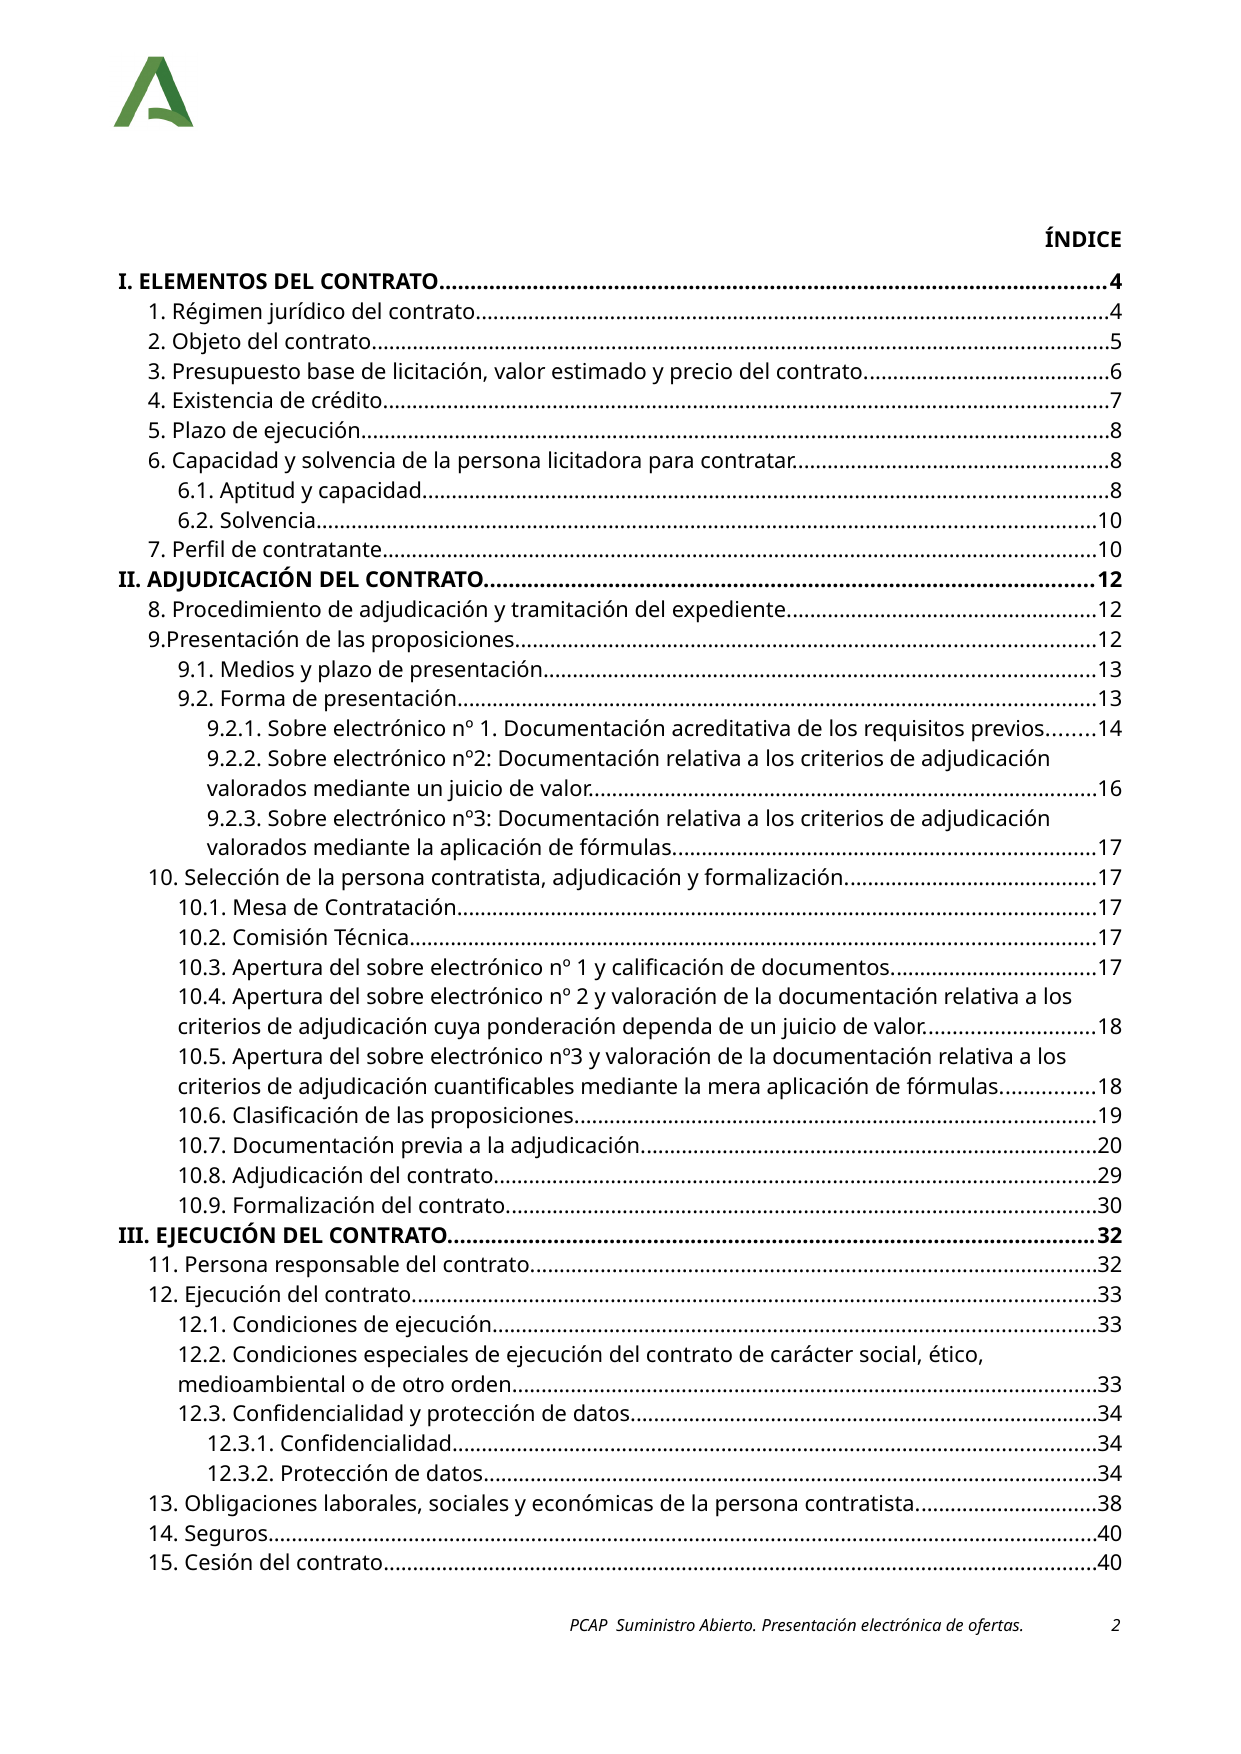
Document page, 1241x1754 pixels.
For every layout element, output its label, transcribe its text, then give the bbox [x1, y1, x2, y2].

text II. ADJUDICACIÓN DEL CONTRATO. 12 [118, 564, 1122, 594]
text 10.8. Adjudicación del contrato. 29 [177, 1160, 1122, 1190]
text 10.3. Apertura del sobre electrónico nº 1 y calificación de documentos. 17 [177, 952, 1122, 981]
text 10. Selección de la persona contratista, adjudicación y formalización. 17 [148, 862, 1122, 892]
text 6.2. Solvencia. 10 [177, 505, 1122, 534]
text 13. Obligaciones laborales, sociales y económicas de la persona contratista. 38 [148, 1488, 1122, 1518]
subtitle ÍNDICE [118, 224, 1122, 254]
text 1. Régimen jurídico del contrato. 4 [148, 296, 1122, 326]
text I. ELEMENTOS DEL CONTRATO 4 [118, 266, 1122, 296]
text 11. Persona responsable del contrato. 32 [148, 1249, 1122, 1279]
text III. EJECUCIÓN DEL CONTRATO. 32 [118, 1220, 1122, 1249]
text 6.1. Aptitud y capacidad. 8 [177, 475, 1122, 505]
text 9.Presentación de las proposiciones. 12 [148, 624, 1122, 654]
text 9.2.3. Sobre electrónico nº3: Documentación relativa a los criterios de adjudicación valorados mediante la aplicación de fórmulas. 17 [207, 803, 1122, 862]
text 10.7. Documentación previa a la adjudicación. 20 [177, 1130, 1122, 1160]
text 12.3.1. Confidencialidad 34 [207, 1428, 1122, 1458]
text 6. Capacidad y solvencia de la persona licitadora para contratar. 8 [148, 445, 1122, 475]
text 15. Cesión del contrato. 40 [148, 1547, 1122, 1577]
text 8. Procedimiento de adjudicación y tramitación del expediente. 12 [148, 594, 1122, 624]
text 10.9. Formalización del contrato. 30 [177, 1190, 1122, 1220]
text 12.1. Condiciones de ejecución. 33 [177, 1309, 1122, 1339]
text 10.1. Mesa de Contratación. 17 [177, 892, 1122, 922]
text 12.2. Condiciones especiales de ejecución del contrato de carácter social, ético, medioambiental o de otro orden. 33 [177, 1339, 1122, 1398]
text 3. Presupuesto base de licitación, valor estimado y precio del contrato. 6 [148, 356, 1122, 386]
text 10.2. Comisión Técnica. 17 [177, 922, 1122, 952]
text 12. Ejecución del contrato. 33 [148, 1279, 1122, 1309]
text 5. Plazo de ejecución. 8 [148, 415, 1122, 445]
text 10.5. Apertura del sobre electrónico nº3 y valoración de la documentación relativa a los criterios de adjudicación cuantificables mediante la mera aplicación de fórmulas. 18 [177, 1041, 1122, 1101]
text 12.3. Confidencialidad y protección de datos. 34 [177, 1398, 1122, 1428]
text 2. Objeto del contrato. 5 [148, 326, 1122, 356]
text 7. Perfil de contratante. 10 [148, 534, 1122, 564]
text 9.2.1. Sobre electrónico nº 1. Documentación acreditativa de los requisitos previos. 14 [207, 713, 1122, 743]
picture [109, 52, 198, 131]
text 12.3.2. Protección de datos 34 [207, 1458, 1122, 1488]
text 10.4. Apertura del sobre electrónico nº 2 y valoración de la documentación relativa a los criterios de adjudicación cuya ponderación dependa de un juicio de valor. 18 [177, 981, 1122, 1041]
text 4. Existencia de crédito. 7 [148, 386, 1122, 415]
text 10.6. Clasificación de las proposiciones. 19 [177, 1101, 1122, 1130]
text 9.2. Forma de presentación. 13 [177, 683, 1122, 713]
text 9.2.2. Sobre electrónico nº2: Documentación relativa a los criterios de adjudicación valorados mediante un juicio de valor. 16 [207, 743, 1122, 803]
text 14. Seguros. 40 [148, 1518, 1122, 1547]
text 9.1. Medios y plazo de presentación. 13 [177, 654, 1122, 683]
